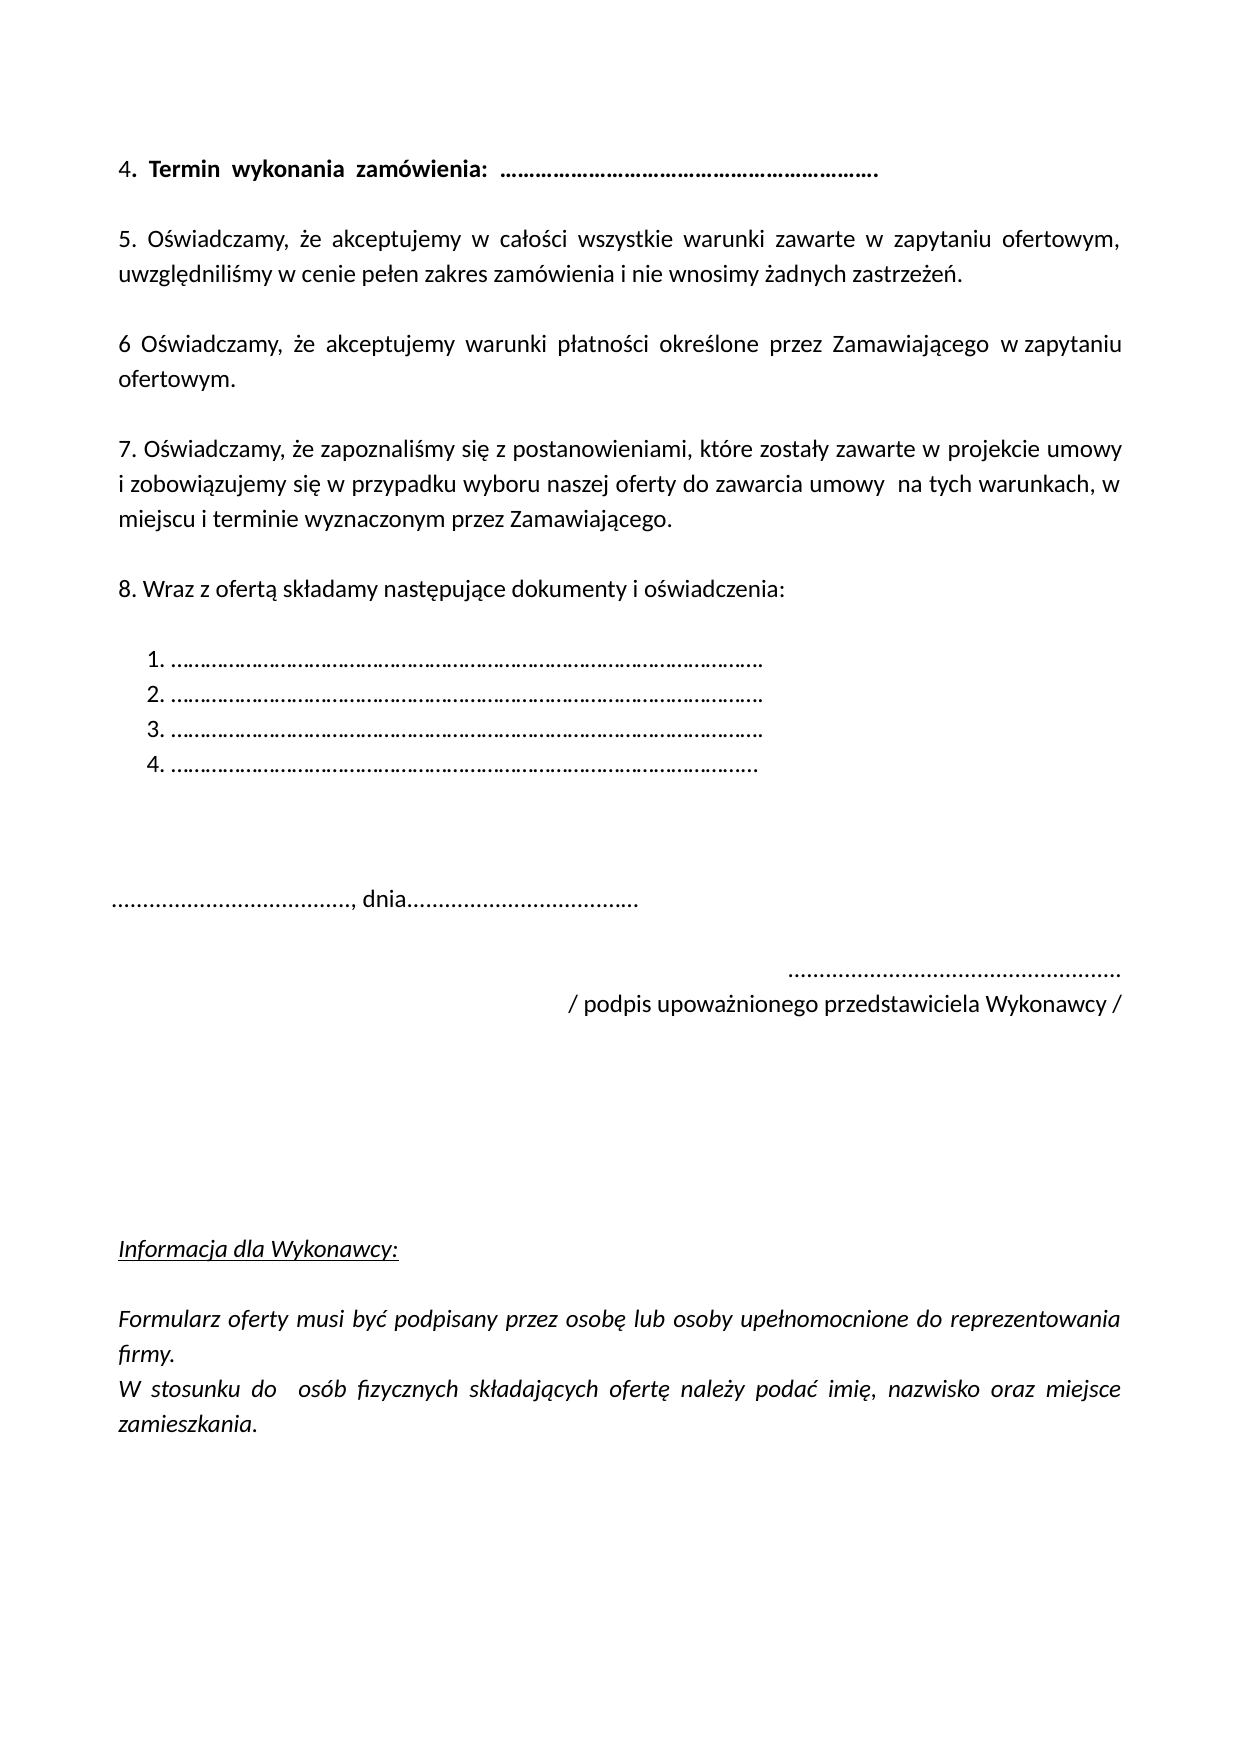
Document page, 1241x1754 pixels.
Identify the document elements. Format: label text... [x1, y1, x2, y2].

text / podpis upoważnionego przedstawiciela Wykonawcy / [118, 989, 1122, 1019]
text 4. Termin wykonania zamówienia: ………………………………………………………. [118, 153, 1122, 184]
text ..................................................... [118, 954, 1122, 984]
text 3. …………………………………………………………………………………………. [118, 713, 1182, 744]
text 8. Wraz z ofertą składamy następujące dokumenty i oświadczenia: [118, 573, 1182, 604]
text 5. Oświadczamy, że akceptujemy w całości wszystkie warunki zawarte w zapytaniu ofertowym, uwzględniliśmy w cenie pełen zakres zamówienia i nie wnosimy żadnych zastrzeżeń. [118, 223, 1122, 289]
text Formularz oferty musi być podpisany przez osobę lub osoby upełnomocnione do reprezentowania firmy. [99, 1304, 1122, 1369]
text ......................................, dnia..................................… [99, 884, 1122, 914]
text 2. …………………………………………………………………………………………. [118, 678, 1182, 709]
text 6 Oświadczamy, że akceptujemy warunki płatności określone przez Zamawiającego w zapytaniu ofertowym. [118, 328, 1122, 394]
text 1. …………………………………………………………………………………………. [118, 643, 1182, 674]
text Informacja dla Wykonawcy: [118, 1234, 1122, 1264]
text W stosunku do osób fizycznych składających ofertę należy podać imię, nazwisko oraz miejsce zamieszkania. [99, 1374, 1122, 1439]
text 7. Oświadczamy, że zapoznaliśmy się z postanowieniami, które zostały zawarte w projekcie umowy i zobowiązujemy się w przypadku wyboru naszej oferty do zawarcia umowy na tych warunkach, w miejscu i terminie wyznaczonym przez Zamawiającego. [118, 433, 1122, 534]
text 4. ………………………………………………………………………………………... [118, 748, 1182, 779]
